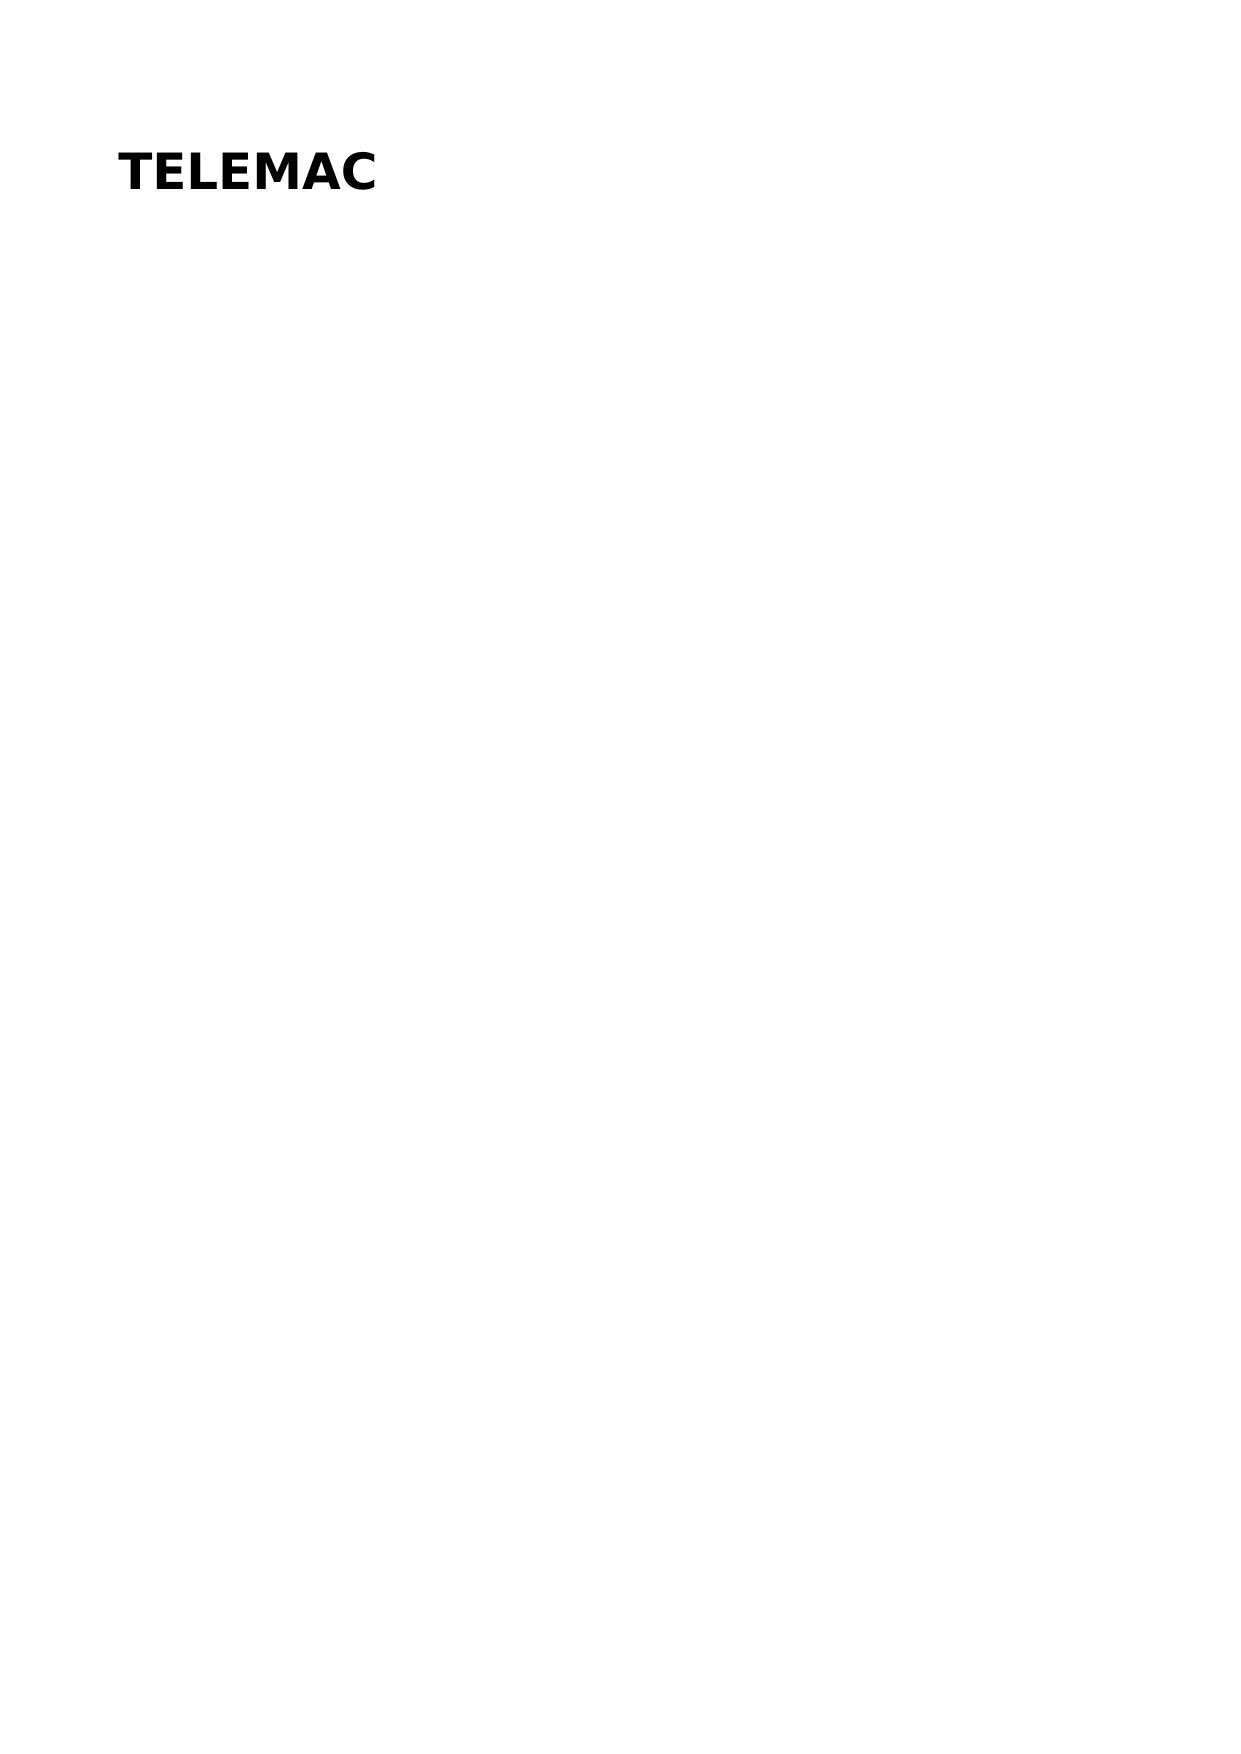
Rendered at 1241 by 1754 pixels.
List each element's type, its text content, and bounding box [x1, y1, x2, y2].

subtitle TELEMAC [118, 143, 1122, 201]
